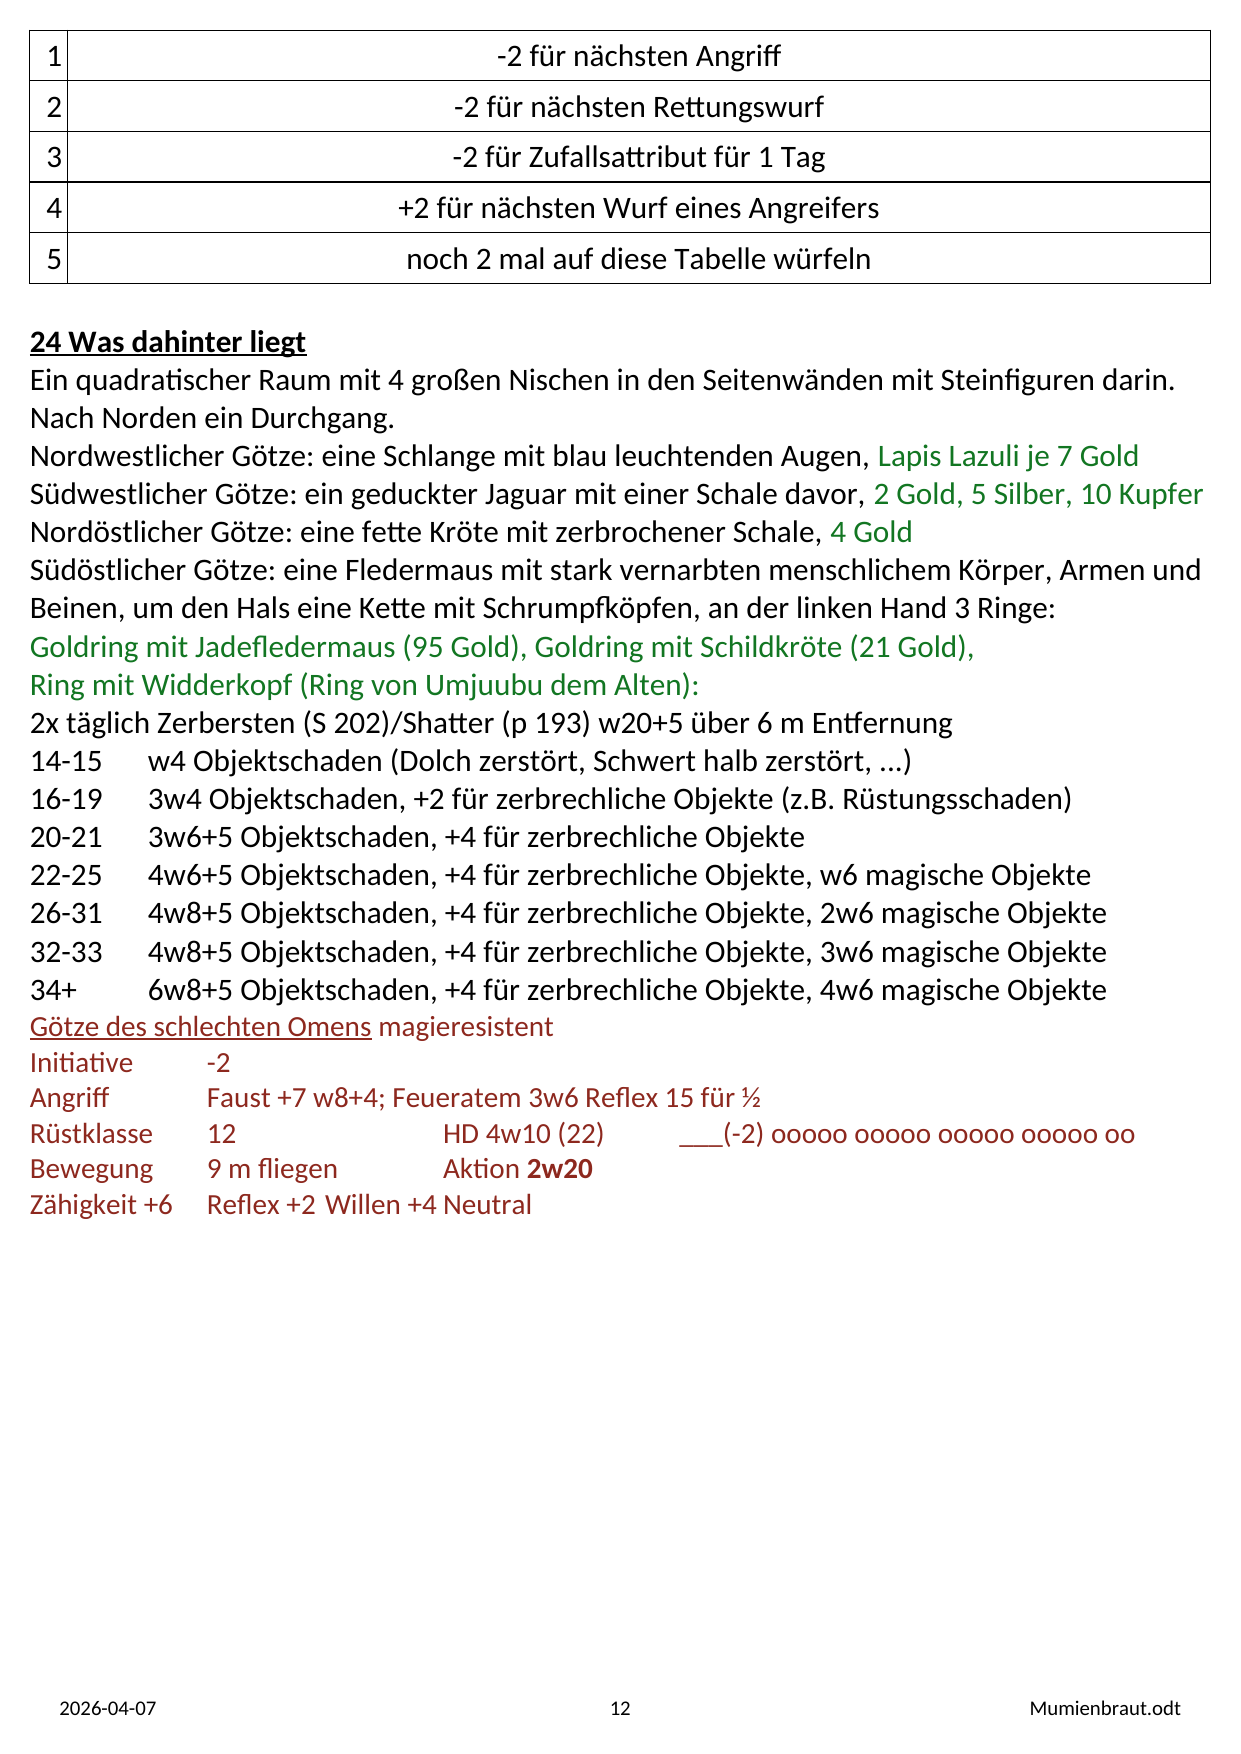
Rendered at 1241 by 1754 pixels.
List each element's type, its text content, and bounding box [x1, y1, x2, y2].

table_cell 3 [30, 132, 67, 181]
table_header 1 [30, 31, 67, 80]
table_cell -2 für nächsten Rettungswurf [68, 81, 1210, 131]
text Initiative -2 [29, 1044, 1211, 1079]
text Bewegung 9 m fliegen Aktion 2w20 [29, 1151, 1211, 1186]
table_cell -2 für Zufallsattribut für 1 Tag [68, 132, 1210, 181]
text Angriff Faust +7 w8+4; Feueratem 3w6 Reflex 15 für ½ [29, 1079, 1211, 1115]
text Götze des schlechten Omens magieresistent [29, 1008, 1211, 1044]
text Nordwestlicher Götze: eine Schlange mit blau leuchtenden Augen, Lapis Lazuli je 7 Gold [29, 436, 1211, 474]
text 2x täglich Zerbersten (S 202)/Shatter (p 193) w20+5 über 6 m Entfernung [29, 703, 1211, 741]
text Ring mit Widderkopf (Ring von Umjuubu dem Alten): [29, 665, 1211, 703]
text 26-31 4w8+5 Objektschaden, +4 für zerbrechliche Objekte, 2w6 magische Objekte [29, 894, 1211, 932]
text Südwestlicher Götze: ein geduckter Jaguar mit einer Schale davor, 2 Gold, 5 Silber, 10 Kupfer [29, 474, 1211, 512]
text 32-33 4w8+5 Objektschaden, +4 für zerbrechliche Objekte, 3w6 magische Objekte [29, 932, 1211, 970]
text 22-25 4w6+5 Objektschaden, +4 für zerbrechliche Objekte, w6 magische Objekte [29, 856, 1211, 894]
text 20-21 3w6+5 Objektschaden, +4 für zerbrechliche Objekte [29, 817, 1211, 856]
text 16-19 3w4 Objektschaden, +2 für zerbrechliche Objekte (z.B. Rüstungsschaden) [29, 779, 1211, 817]
text Südöstlicher Götze: eine Fledermaus mit stark vernarbten menschlichem Körper, Armen und Beinen, um den Hals eine Kette mit Schrumpfköpfen, an der linken Hand 3 Ringe: Goldring mit Jadefledermaus (95 Gold), Goldring mit Schildkröte (21 Gold), [29, 551, 1211, 665]
table_cell noch 2 mal auf diese Tabelle würfeln [68, 233, 1210, 283]
text 34+ 6w8+5 Objektschaden, +4 für zerbrechliche Objekte, 4w6 magische Objekte [29, 970, 1211, 1008]
text Nordöstlicher Götze: eine fette Kröte mit zerbrochener Schale, 4 Gold [29, 512, 1211, 551]
text Zähigkeit +6 Reflex +2 Willen +4 Neutral [29, 1186, 1211, 1222]
text 14-15 w4 Objektschaden (Dolch zerstört, Schwert halb zerstört, ...) [29, 741, 1211, 779]
table_cell 5 [30, 233, 67, 283]
table_cell +2 für nächsten Wurf eines Angreifers [68, 183, 1210, 232]
table_header -2 für nächsten Angriff [68, 31, 1210, 80]
text Ein quadratischer Raum mit 4 großen Nischen in den Seitenwänden mit Steinfiguren darin. Nach Norden ein Durchgang. [29, 360, 1211, 436]
table_cell 4 [30, 183, 67, 232]
text 24 Was dahinter liegt [29, 322, 1211, 360]
text Rüstklasse 12 HD 4w10 (22) ___(-2) ooooo ooooo ooooo ooooo oo [29, 1115, 1211, 1151]
table_cell 2 [30, 81, 67, 131]
